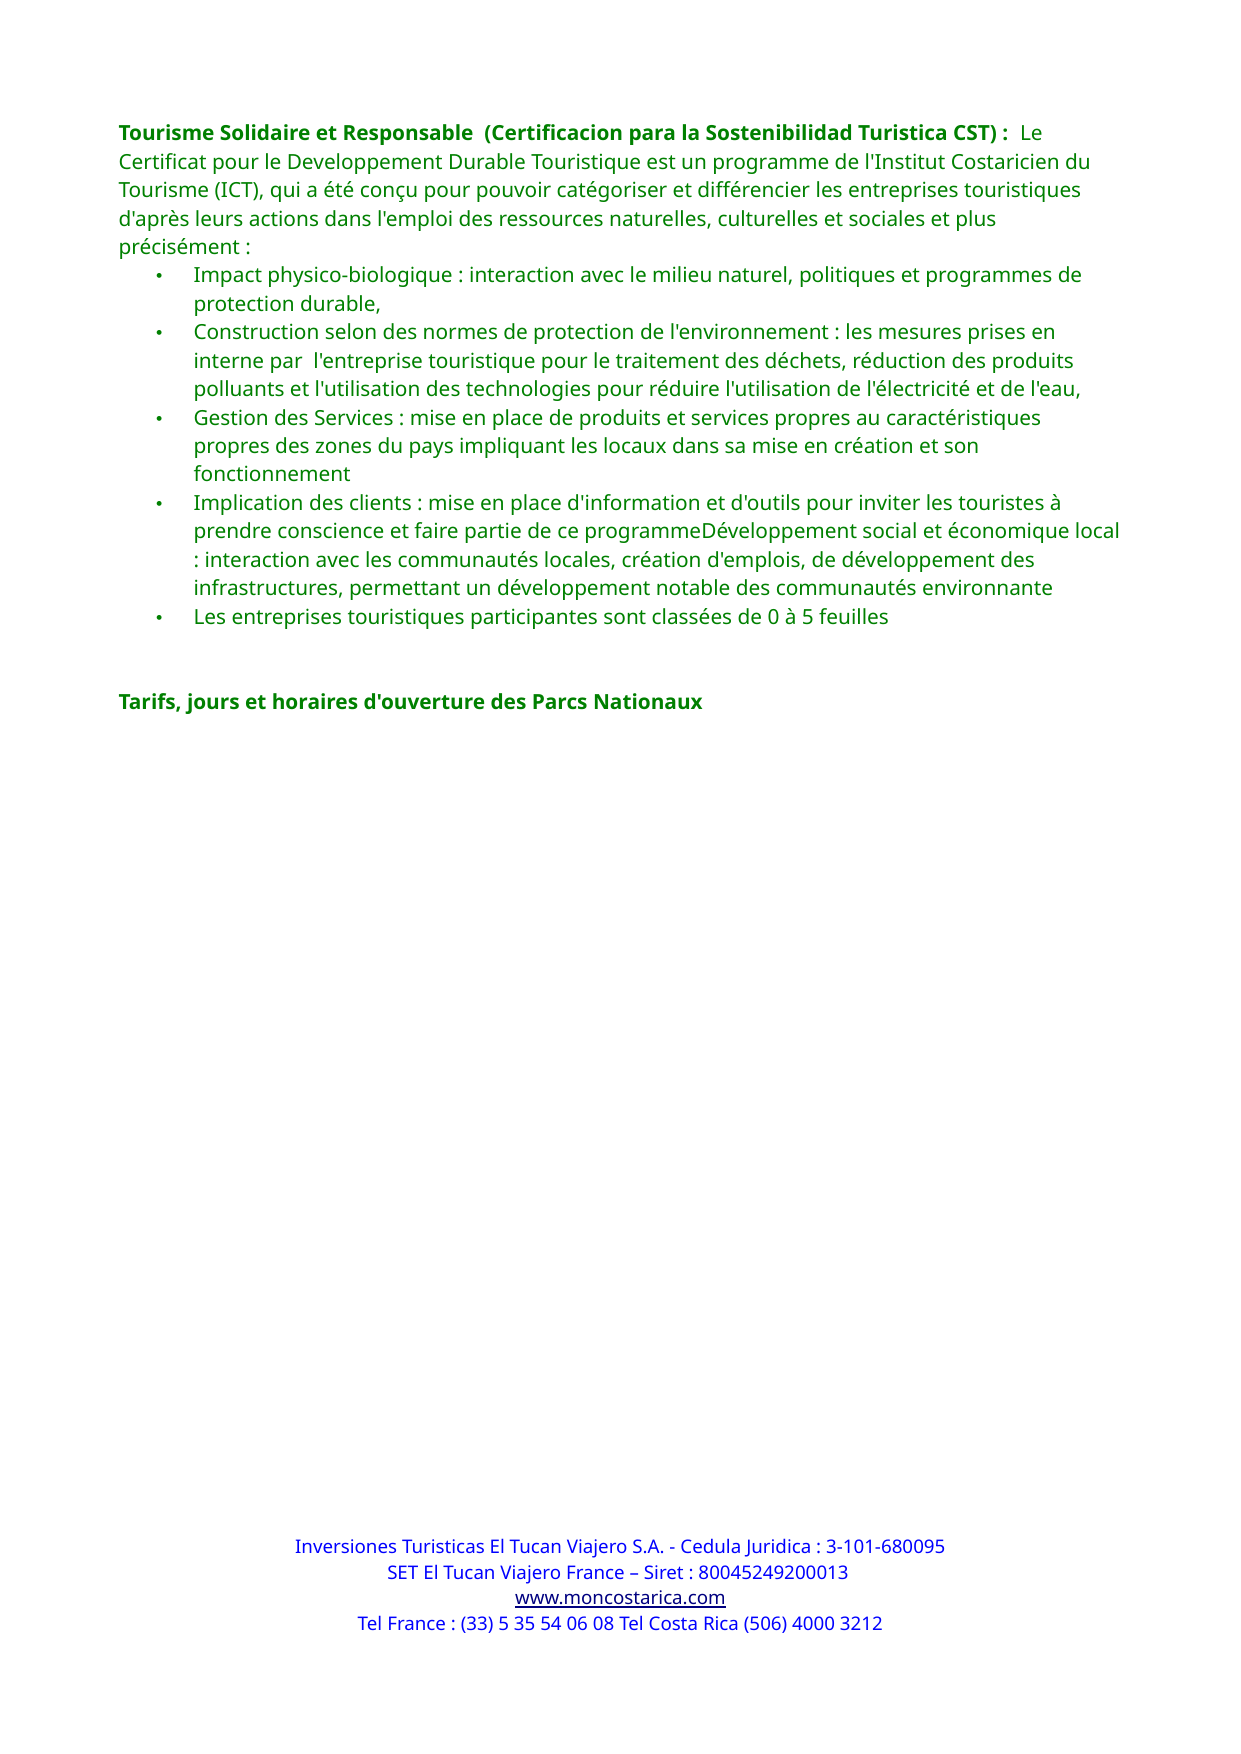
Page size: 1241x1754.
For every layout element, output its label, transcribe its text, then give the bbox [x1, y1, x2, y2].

text Tourisme Solidaire et Responsable (Certificacion para la Sostenibilidad Turistica CST) : Le Certificat pour le Developpement Durable Touristique est un programme de l'Institut Costaricien du Tourisme (ICT), qui a été conçu pour pouvoir catégoriser et différencier les entreprises touristiques d'après leurs actions dans l'emploi des ressources naturelles, culturelles et sociales et plus précisément : [118, 118, 1122, 261]
list Construction selon des normes de protection de l'environnement : les mesures prises en interne par l'entreprise touristique pour le traitement des déchets, réduction des produits polluants et l'utilisation des technologies pour réduire l'utilisation de l'électricité et de l'eau, [156, 317, 1122, 403]
list Les entreprises touristiques participantes sont classées de 0 à 5 feuilles [156, 602, 1122, 630]
list Gestion des Services : mise en place de produits et services propres au caractéristiques propres des zones du pays impliquant les locaux dans sa mise en création et son fonctionnement [156, 403, 1122, 488]
text Tarifs, jours et horaires d'ouverture des Parcs Nationaux [118, 687, 1122, 716]
list Implication des clients : mise en place d'information et d'outils pour inviter les touristes à prendre conscience et faire partie de ce programmeDéveloppement social et économique local : interaction avec les communautés locales, création d'emplois, de développement des infrastructures, permettant un développement notable des communautés environnante [156, 488, 1122, 602]
list Impact physico-biologique : interaction avec le milieu naturel, politiques et programmes de protection durable, [156, 261, 1122, 317]
